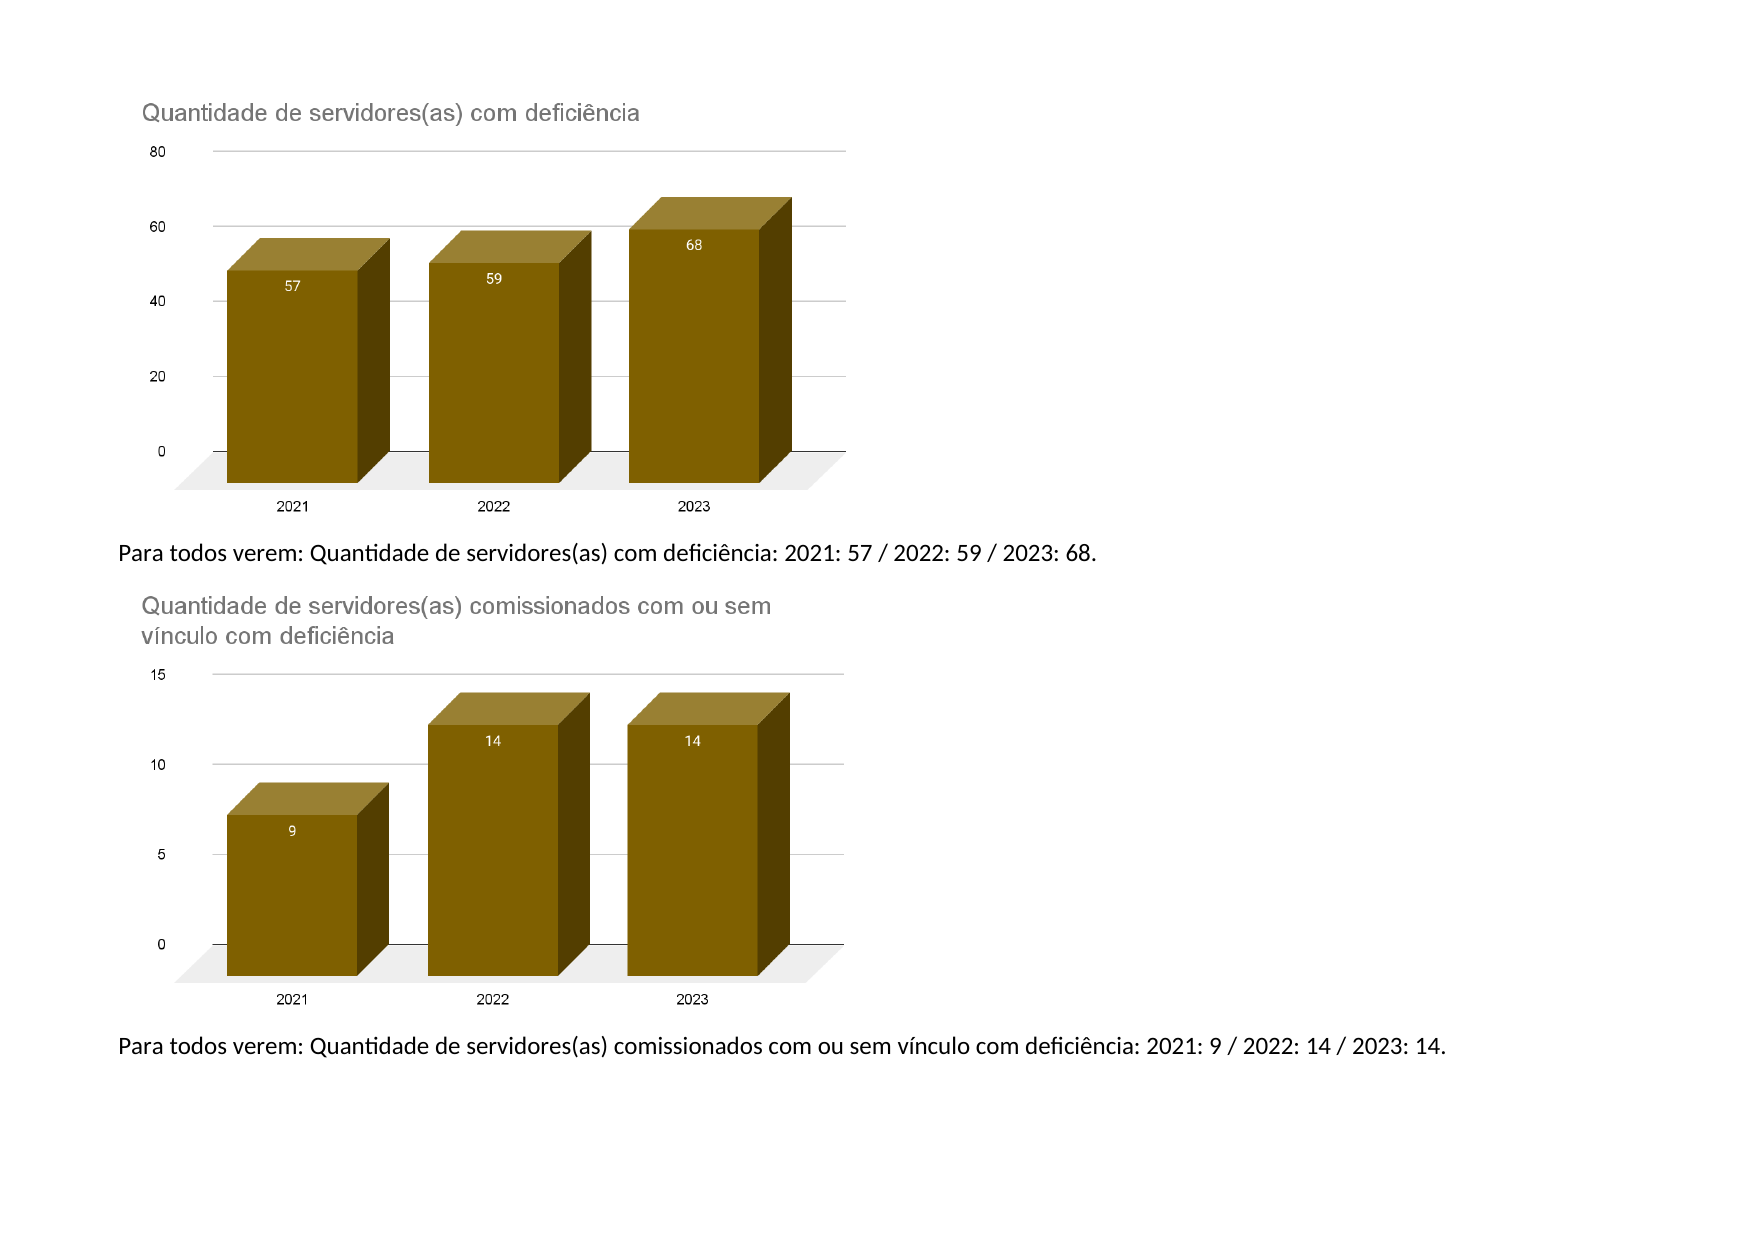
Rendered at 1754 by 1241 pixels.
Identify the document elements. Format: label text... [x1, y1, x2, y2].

text Para todos verem: Quantidade de servidores(as) com deficiência: 2021: 57 / 2022: 59 / 2023: 68. [118, 537, 1712, 568]
text Para todos verem: Quantidade de servidores(as) comissionados com ou sem vínculo com deficiência: 2021: 9 / 2022: 14 / 2023: 14. [118, 1030, 1712, 1061]
